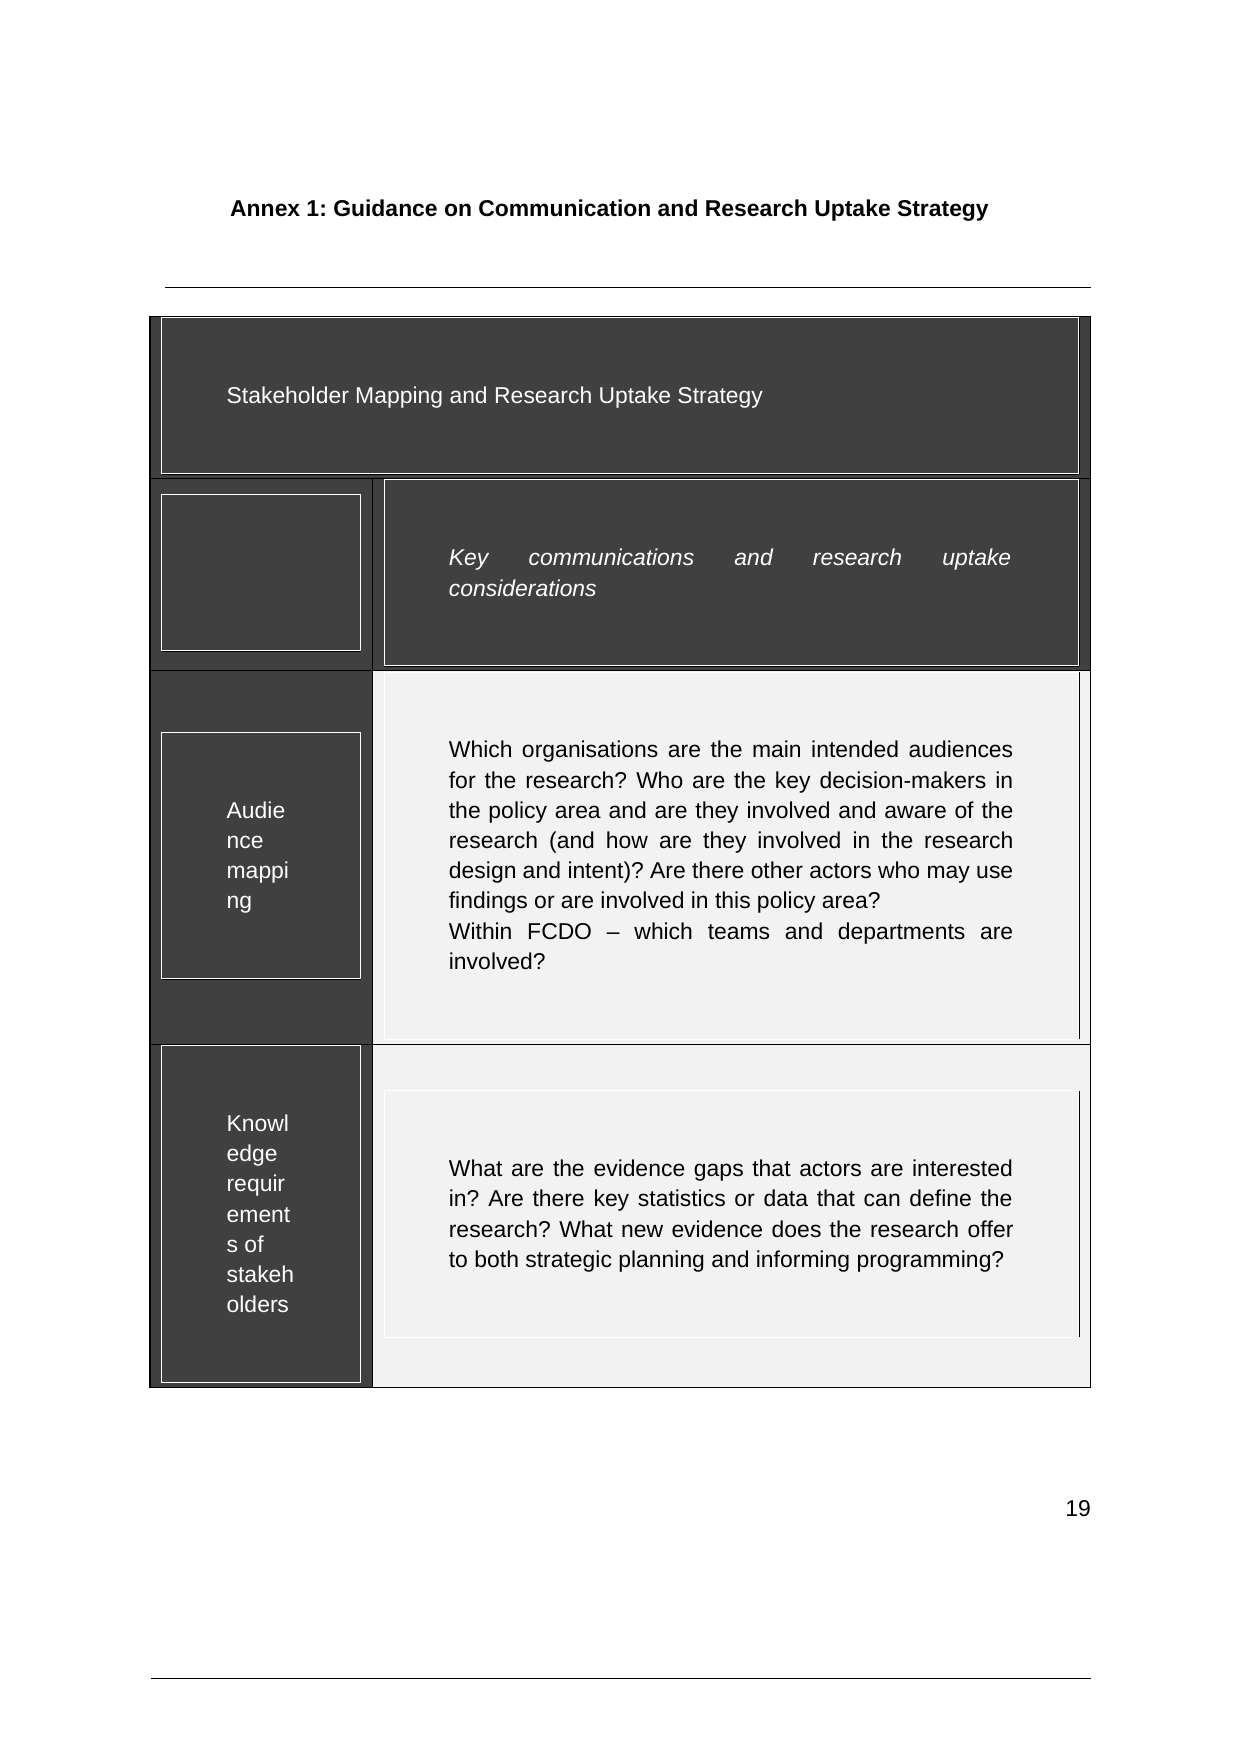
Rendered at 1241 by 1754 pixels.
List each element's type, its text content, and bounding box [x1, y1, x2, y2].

table_header Stakeholder Mapping and Research Uptake Strategy [151, 317, 1090, 478]
text Annex 1: Guidance on Communication and Research Uptake Strategy [166, 130, 1090, 286]
table_cell Audience mapping [151, 671, 372, 1044]
table_cell Knowledge requirements of stakeholders [151, 1045, 372, 1387]
table_cell Which organisations are the main intended audiences for the research? Who are the key decision-makers in the policy area and are they involved and aware of the research (and how are they involved in the research design and intent)? Are there other actors who may use findings or are involved in this policy area? Within FCDO – which teams and departments are involved? [373, 671, 1090, 1044]
table_cell [151, 479, 372, 670]
table_cell What are the evidence gaps that actors are interested in? Are there key statistics or data that can define the research? What new evidence does the research offer to both strategic planning and informing programming? [373, 1045, 1090, 1387]
table_cell Key communications and research uptake considerations [373, 479, 1090, 670]
